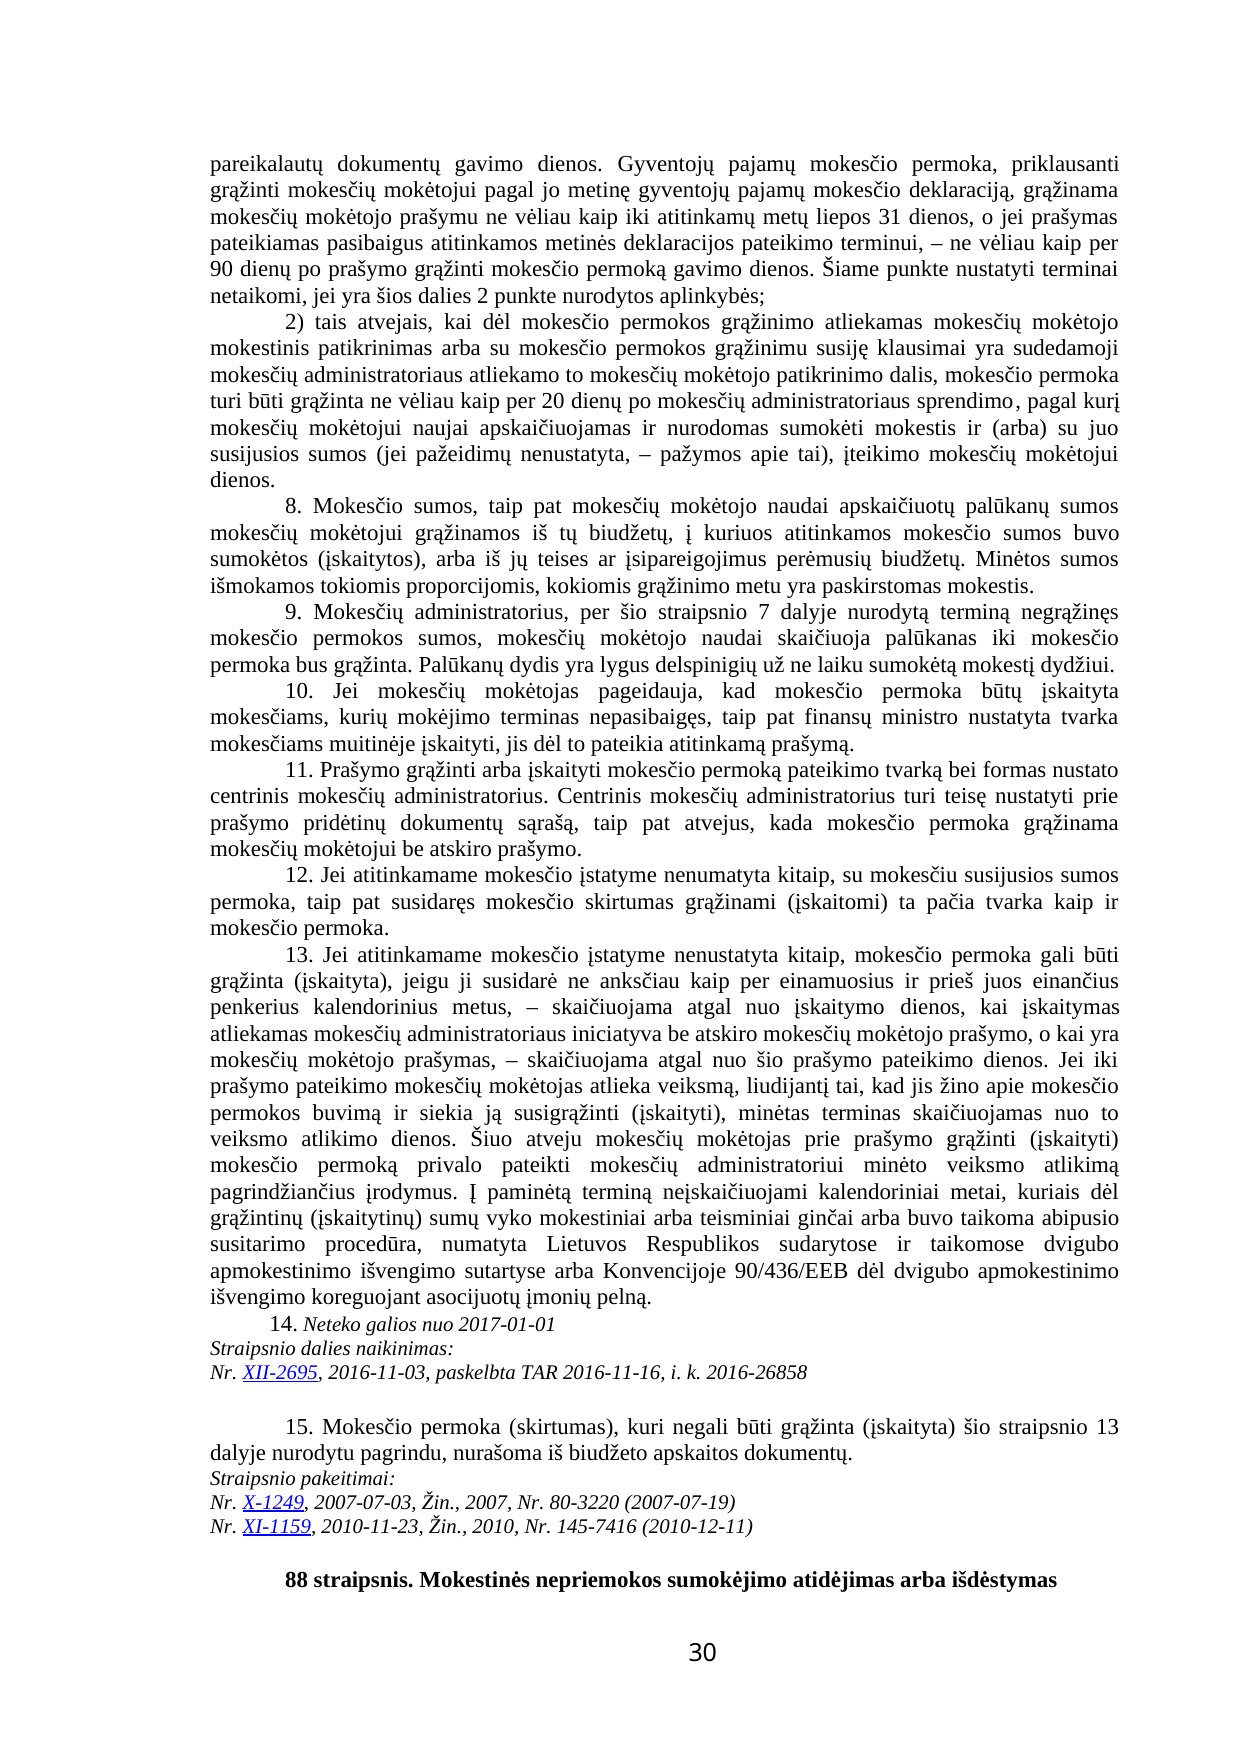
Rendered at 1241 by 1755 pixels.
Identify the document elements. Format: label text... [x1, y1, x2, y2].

text 11. Prašymo grąžinti arba įskaityti mokesčio permoką pateikimo tvarką bei formas nustato centrinis mokesčių administratorius. Centrinis mokesčių administratorius turi teisę nustatyti prie prašymo pridėtinų dokumentų sąrašą, taip pat atvejus, kada mokesčio permoka grąžinama mokesčių mokėtojui be atskiro prašymo. [210, 756, 1120, 862]
text 12. Jei atitinkamame mokesčio įstatyme nenumatyta kitaip, su mokesčiu susijusios sumos permoka, taip pat susidaręs mokesčio skirtumas grąžinami (įskaitomi) ta pačia tvarka kaip ir mokesčio permoka. [210, 862, 1120, 941]
text 14. Neteko galios nuo 2017-01-01 [210, 1309, 1120, 1336]
text Nr. XI-1159, 2010-11-23, Žin., 2010, Nr. 145-7416 (2010-12-11) [210, 1514, 1120, 1538]
text pareikalautų dokumentų gavimo dienos. Gyventojų pajamų mokesčio permoka, priklausanti grąžinti mokesčių mokėtojui pagal jo metinę gyventojų pajamų mokesčio deklaraciją, grąžinama mokesčių mokėtojo prašymu ne vėliau kaip iki atitinkamų metų liepos 31 dienos, o jei prašymas pateikiamas pasibaigus atitinkamos metinės deklaracijos pateikimo terminui, – ne vėliau kaip per 90 dienų po prašymo grąžinti mokesčio permoką gavimo dienos. Šiame punkte nustatyti terminai netaikomi, jei yra šios dalies 2 punkte nurodytos aplinkybės; [210, 150, 1120, 308]
text Straipsnio dalies naikinimas: [210, 1336, 1120, 1360]
text 10. Jei mokesčių mokėtojas pageidauja, kad mokesčio permoka būtų įskaityta mokesčiams, kurių mokėjimo terminas nepasibaigęs, taip pat finansų ministro nustatyta tvarka mokesčiams muitinėje įskaityti, jis dėl to pateikia atitinkamą prašymą. [210, 677, 1120, 756]
text 2) tais atvejais, kai dėl mokesčio permokos grąžinimo atliekamas mokesčių mokėtojo mokestinis patikrinimas arba su mokesčio permokos grąžinimu susiję klausimai yra sudedamoji mokesčių administratoriaus atliekamo to mokesčių mokėtojo patikrinimo dalis, mokesčio permoka turi būti grąžinta ne vėliau kaip per 20 dienų po mokesčių administratoriaus sprendimo, pagal kurį mokesčių mokėtojui naujai apskaičiuojamas ir nurodomas sumokėti mokestis ir (arba) su juo susijusios sumos (jei pažeidimų nenustatyta, – pažymos apie tai), įteikimo mokesčių mokėtojui dienos. [210, 308, 1120, 493]
text Straipsnio pakeitimai: [210, 1466, 1120, 1489]
text 9. Mokesčių administratorius, per šio straipsnio 7 dalyje nurodytą terminą negrąžinęs mokesčio permokos sumos, mokesčių mokėtojo naudai skaičiuoja palūkanas iki mokesčio permoka bus grąžinta. Palūkanų dydis yra lygus delspinigių už ne laiku sumokėtą mokestį dydžiui. [210, 598, 1120, 677]
text 88 straipsnis. Mokestinės nepriemokos sumokėjimo atidėjimas arba išdėstymas [285, 1566, 1120, 1593]
text 8. Mokesčio sumos, taip pat mokesčių mokėtojo naudai apskaičiuotų palūkanų sumos mokesčių mokėtojui grąžinamos iš tų biudžetų, į kuriuos atitinkamos mokesčio sumos buvo sumokėtos (įskaitytos), arba iš jų teises ar įsipareigojimus perėmusių biudžetų. Minėtos sumos išmokamos tokiomis proporcijomis, kokiomis grąžinimo metu yra paskirstomas mokestis. [210, 493, 1120, 598]
text 13. Jei atitinkamame mokesčio įstatyme nenustatyta kitaip, mokesčio permoka gali būti grąžinta (įskaityta), jeigu ji susidarė ne anksčiau kaip per einamuosius ir prieš juos einančius penkerius kalendorinius metus, – skaičiuojama atgal nuo įskaitymo dienos, kai įskaitymas atliekamas mokesčių administratoriaus iniciatyva be atskiro mokesčių mokėtojo prašymo, o kai yra mokesčių mokėtojo prašymas, – skaičiuojama atgal nuo šio prašymo pateikimo dienos. Jei iki prašymo pateikimo mokesčių mokėtojas atlieka veiksmą, liudijantį tai, kad jis žino apie mokesčio permokos buvimą ir siekia ją susigrąžinti (įskaityti), minėtas terminas skaičiuojamas nuo to veiksmo atlikimo dienos. Šiuo atveju mokesčių mokėtojas prie prašymo grąžinti (įskaityti) mokesčio permoką privalo pateikti mokesčių administratoriui minėto veiksmo atlikimą pagrindžiančius įrodymus. Į paminėtą terminą neįskaičiuojami kalendoriniai metai, kuriais dėl grąžintinų (įskaitytinų) sumų vyko mokestiniai arba teisminiai ginčai arba buvo taikoma abipusio susitarimo procedūra, numatyta Lietuvos Respublikos sudarytose ir taikomose dvigubo apmokestinimo išvengimo sutartyse arba Konvencijoje 90/436/EEB dėl dvigubo apmokestinimo išvengimo koreguojant asocijuotų įmonių pelną. [210, 941, 1120, 1309]
text Nr. XII-2695, 2016-11-03, paskelbta TAR 2016-11-16, i. k. 2016-26858 [210, 1360, 1120, 1384]
text 15. Mokesčio permoka (skirtumas), kuri negali būti grąžinta (įskaityta) šio straipsnio 13 dalyje nurodytu pagrindu, nurašoma iš biudžeto apskaitos dokumentų. [210, 1413, 1120, 1466]
text Nr. X-1249, 2007-07-03, Žin., 2007, Nr. 80-3220 (2007-07-19) [210, 1489, 1120, 1514]
